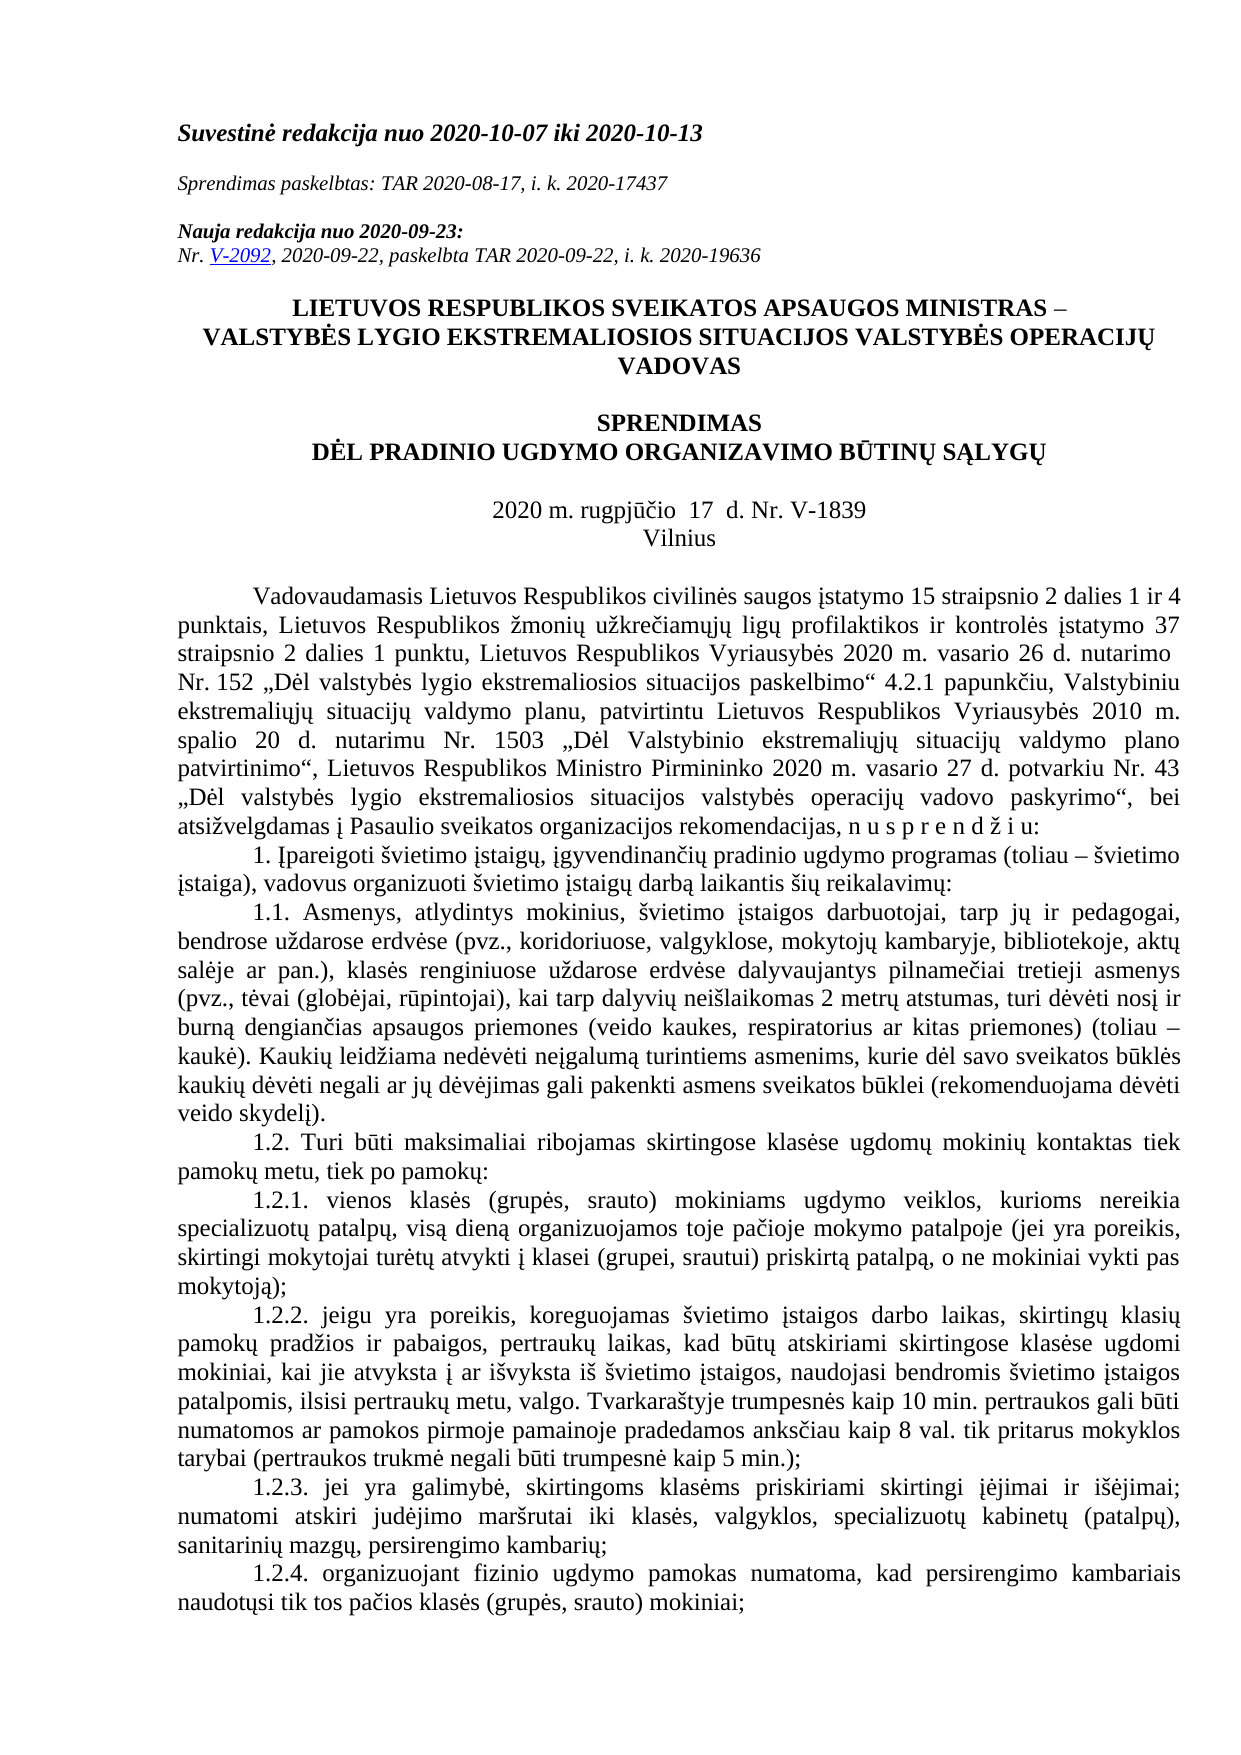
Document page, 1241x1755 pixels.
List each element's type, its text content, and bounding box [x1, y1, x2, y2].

text 1. Įpareigoti švietimo įstaigų, įgyvendinančių pradinio ugdymo programas (toliau – švietimo įstaiga), vadovus organizuoti švietimo įstaigų darbą laikantis šių reikalavimų: [177, 840, 1181, 897]
text 1.2.4. organizuojant fizinio ugdymo pamokas numatoma, kad persirengimo kambariais naudotųsi tik tos pačios klasės (grupės, srauto) mokiniai; [177, 1558, 1181, 1616]
text Vadovaudamasis Lietuvos Respublikos civilinės saugos įstatymo 15 straipsnio 2 dalies 1 ir 4 punktais, Lietuvos Respublikos žmonių užkrečiamųjų ligų profilaktikos ir kontrolės įstatymo 37 straipsnio 2 dalies 1 punktu, Lietuvos Respublikos Vyriausybės 2020 m. vasario 26 d. nutarimo Nr. 152 „Dėl valstybės lygio ekstremaliosios situacijos paskelbimo“ 4.2.1 papunkčiu, Valstybiniu ekstremaliųjų situacijų valdymo planu, patvirtintu Lietuvos Respublikos Vyriausybės 2010 m. spalio 20 d. nutarimu Nr. 1503 „Dėl Valstybinio ekstremaliųjų situacijų valdymo plano patvirtinimo“, Lietuvos Respublikos Ministro Pirmininko 2020 m. vasario 27 d. potvarkiu Nr. 43 „Dėl valstybės lygio ekstremaliosios situacijos valstybės operacijų vadovo paskyrimo“, bei atsižvelgdamas į Pasaulio sveikatos organizacijos rekomendacijas, n u s p r e n d ž i u: [177, 581, 1181, 840]
text LIETUVOS RESPUBLIKOS SVEIKATOS APSAUGOS MINISTRAS – [177, 293, 1181, 322]
text 2020 m. rugpjūčio 17 d. Nr. V-1839 Vilnius [177, 495, 1181, 552]
text VALSTYBĖS LYGIO EKSTREMALIOSIOS SITUACIJOS VALSTYBĖS OPERACIJŲ VADOVAS [177, 322, 1181, 380]
text 1.2.2. jeigu yra poreikis, koreguojamas švietimo įstaigos darbo laikas, skirtingų klasių pamokų pradžios ir pabaigos, pertraukų laikas, kad būtų atskiriami skirtingose klasėse ugdomi mokiniai, kai jie atvyksta į ar išvyksta iš švietimo įstaigos, naudojasi bendromis švietimo įstaigos patalpomis, ilsisi pertraukų metu, valgo. Tvarkaraštyje trumpesnės kaip 10 min. pertraukos gali būti numatomos ar pamokos pirmoje pamainoje pradedamos anksčiau kaip 8 val. tik pritarus mokyklos tarybai (pertraukos trukmė negali būti trumpesnė kaip 5 min.); [177, 1300, 1181, 1472]
text 1.1. Asmenys, atlydintys mokinius, švietimo įstaigos darbuotojai, tarp jų ir pedagogai, bendrose uždarose erdvėse (pvz., koridoriuose, valgyklose, mokytojų kambaryje, bibliotekoje, aktų salėje ar pan.), klasės renginiuose uždarose erdvėse dalyvaujantys pilnamečiai tretieji asmenys (pvz., tėvai (globėjai, rūpintojai), kai tarp dalyvių neišlaikomas 2 metrų atstumas, turi dėvėti nosį ir burną dengiančias apsaugos priemones (veido kaukes, respiratorius ar kitas priemones) (toliau – kaukė). Kaukių leidžiama nedėvėti neįgalumą turintiems asmenims, kurie dėl savo sveikatos būklės kaukių dėvėti negali ar jų dėvėjimas gali pakenkti asmens sveikatos būklei (rekomenduojama dėvėti veido skydelį). [177, 897, 1181, 1127]
text SPRENDIMAS [177, 408, 1181, 437]
text Sprendimas paskelbtas: TAR 2020-08-17, i. k. 2020-17437 [177, 171, 1181, 195]
text Nauja redakcija nuo 2020-09-23: [177, 219, 1181, 243]
text 1.2. Turi būti maksimaliai ribojamas skirtingose klasėse ugdomų mokinių kontaktas tiek pamokų metu, tiek po pamokų: [177, 1127, 1181, 1185]
text DĖL PRADINIO UGDYMO ORGANIZAVIMO BŪTINŲ SĄLYGŲ [177, 437, 1181, 466]
text Suvestinė redakcija nuo 2020-10-07 iki 2020-10-13 [177, 118, 1181, 147]
text Nr. V-2092, 2020-09-22, paskelbta TAR 2020-09-22, i. k. 2020-19636 [177, 243, 1181, 267]
text 1.2.1. vienos klasės (grupės, srauto) mokiniams ugdymo veiklos, kurioms nereikia specializuotų patalpų, visą dieną organizuojamos toje pačioje mokymo patalpoje (jei yra poreikis, skirtingi mokytojai turėtų atvykti į klasei (grupei, srautui) priskirtą patalpą, o ne mokiniai vykti pas mokytoją); [177, 1185, 1181, 1300]
text 1.2.3. jei yra galimybė, skirtingoms klasėms priskiriami skirtingi įėjimai ir išėjimai; numatomi atskiri judėjimo maršrutai iki klasės, valgyklos, specializuotų kabinetų (patalpų), sanitarinių mazgų, persirengimo kambarių; [177, 1472, 1181, 1558]
